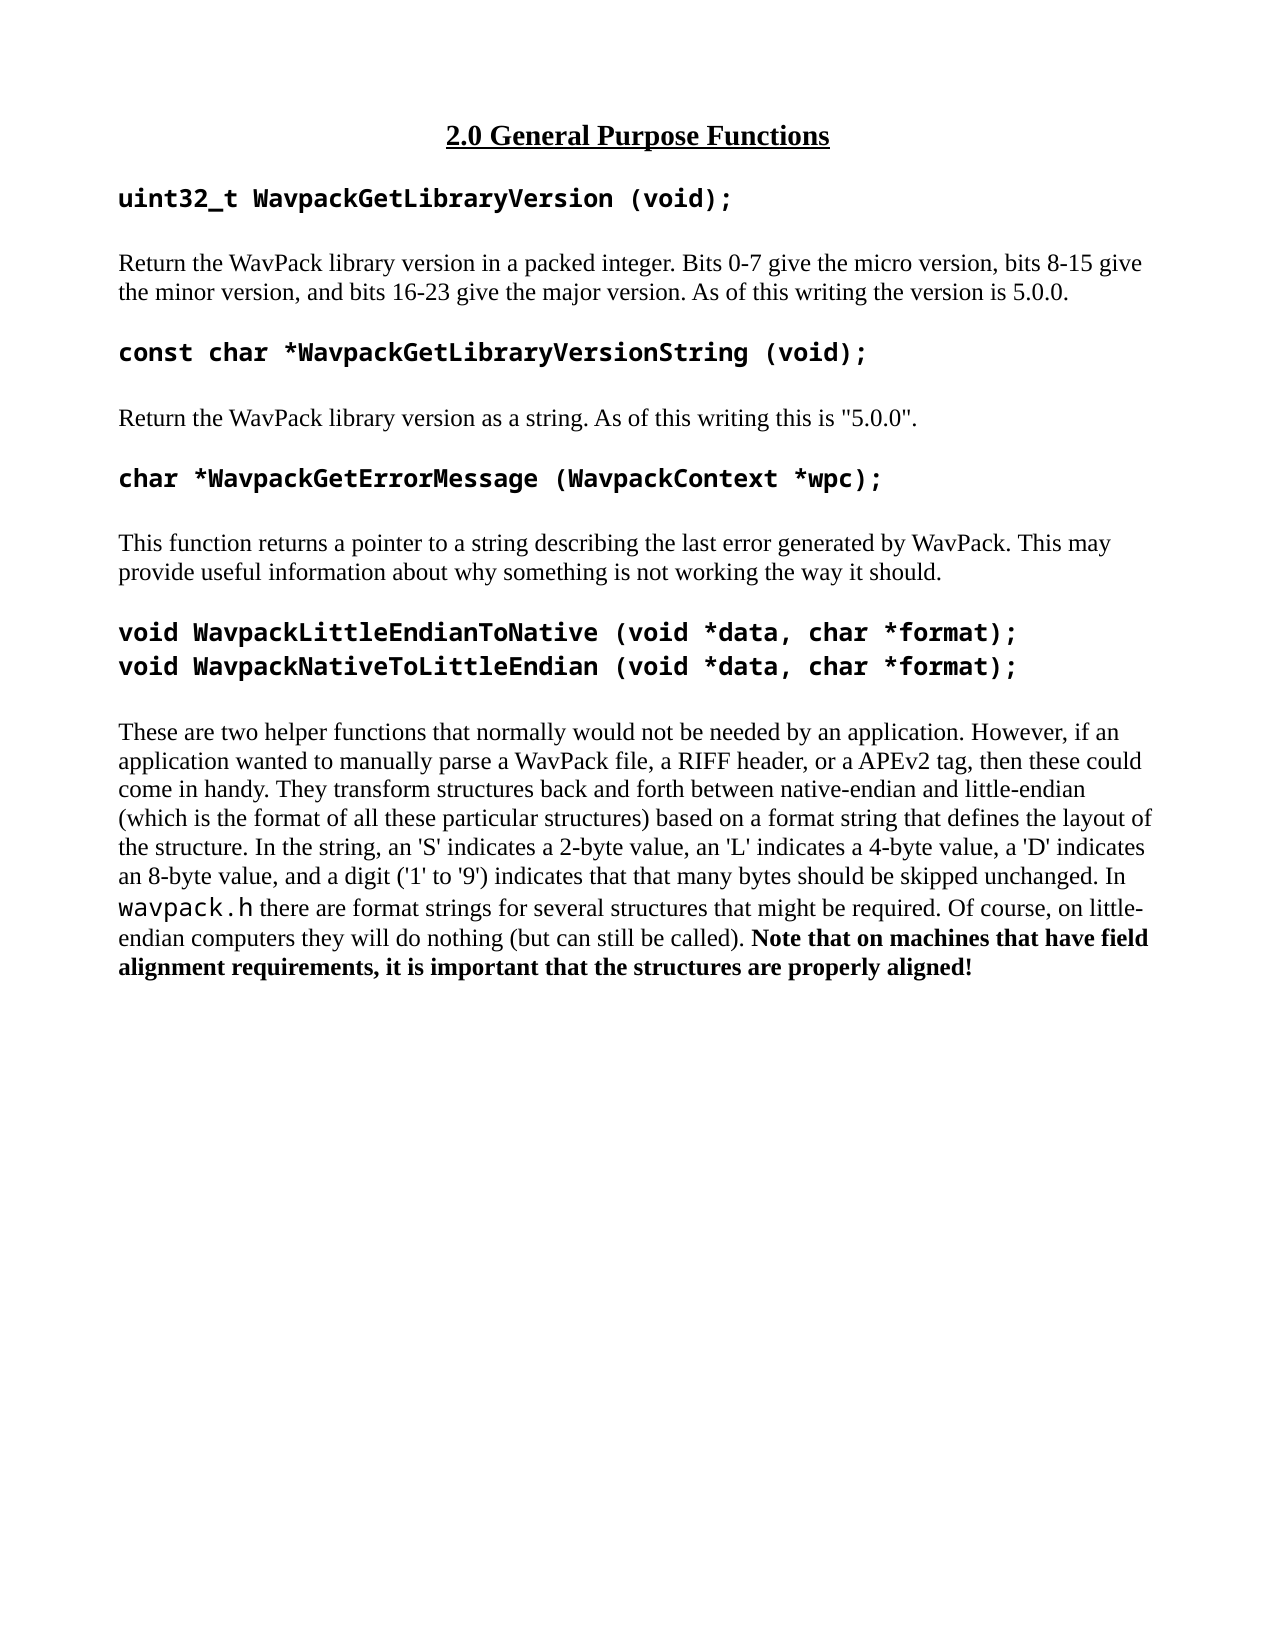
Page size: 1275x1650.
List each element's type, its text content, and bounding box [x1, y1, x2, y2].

text char *WavpackGetErrorMessage (WavpackContext *wpc); [118, 460, 1157, 494]
text 2.0 General Purpose Functions [118, 118, 1157, 152]
text This function returns a pointer to a string describing the last error generated by WavPack. This may provide useful information about why something is not working the way it should. [118, 528, 1157, 586]
text uint32_t WavpackGetLibraryVersion (void); [118, 180, 1157, 214]
text These are two helper functions that normally would not be needed by an application. However, if an application wanted to manually parse a WavPack file, a RIFF header, or a APEv2 tag, then these could come in handy. They transform structures back and forth between native-endian and little-endian (which is the format of all these particular structures) based on a format string that defines the layout of the structure. In the string, an 'S' indicates a 2-byte value, an 'L' indicates a 4-byte value, a 'D' indicates an 8-byte value, and a digit ('1' to '9') indicates that that many bytes should be skipped unchanged. In wavpack.h there are format strings for several structures that might be required. Of course, on little- endian computers they will do nothing (but can still be called). Note that on machines that have field alignment requirements, it is important that the structures are properly aligned! [118, 717, 1157, 981]
text void WavpackLittleEndianToNative (void *data, char *format); [118, 615, 1157, 649]
text const char *WavpackGetLibraryVersionString (void); [118, 335, 1157, 369]
text Return the WavPack library version in a packed integer. Bits 0-7 give the micro version, bits 8-15 give the minor version, and bits 16-23 give the major version. As of this writing the version is 5.0.0. [118, 248, 1157, 306]
text void WavpackNativeToLittleEndian (void *data, char *format); [118, 649, 1157, 683]
text Return the WavPack library version as a string. As of this writing this is "5.0.0". [118, 403, 1157, 432]
